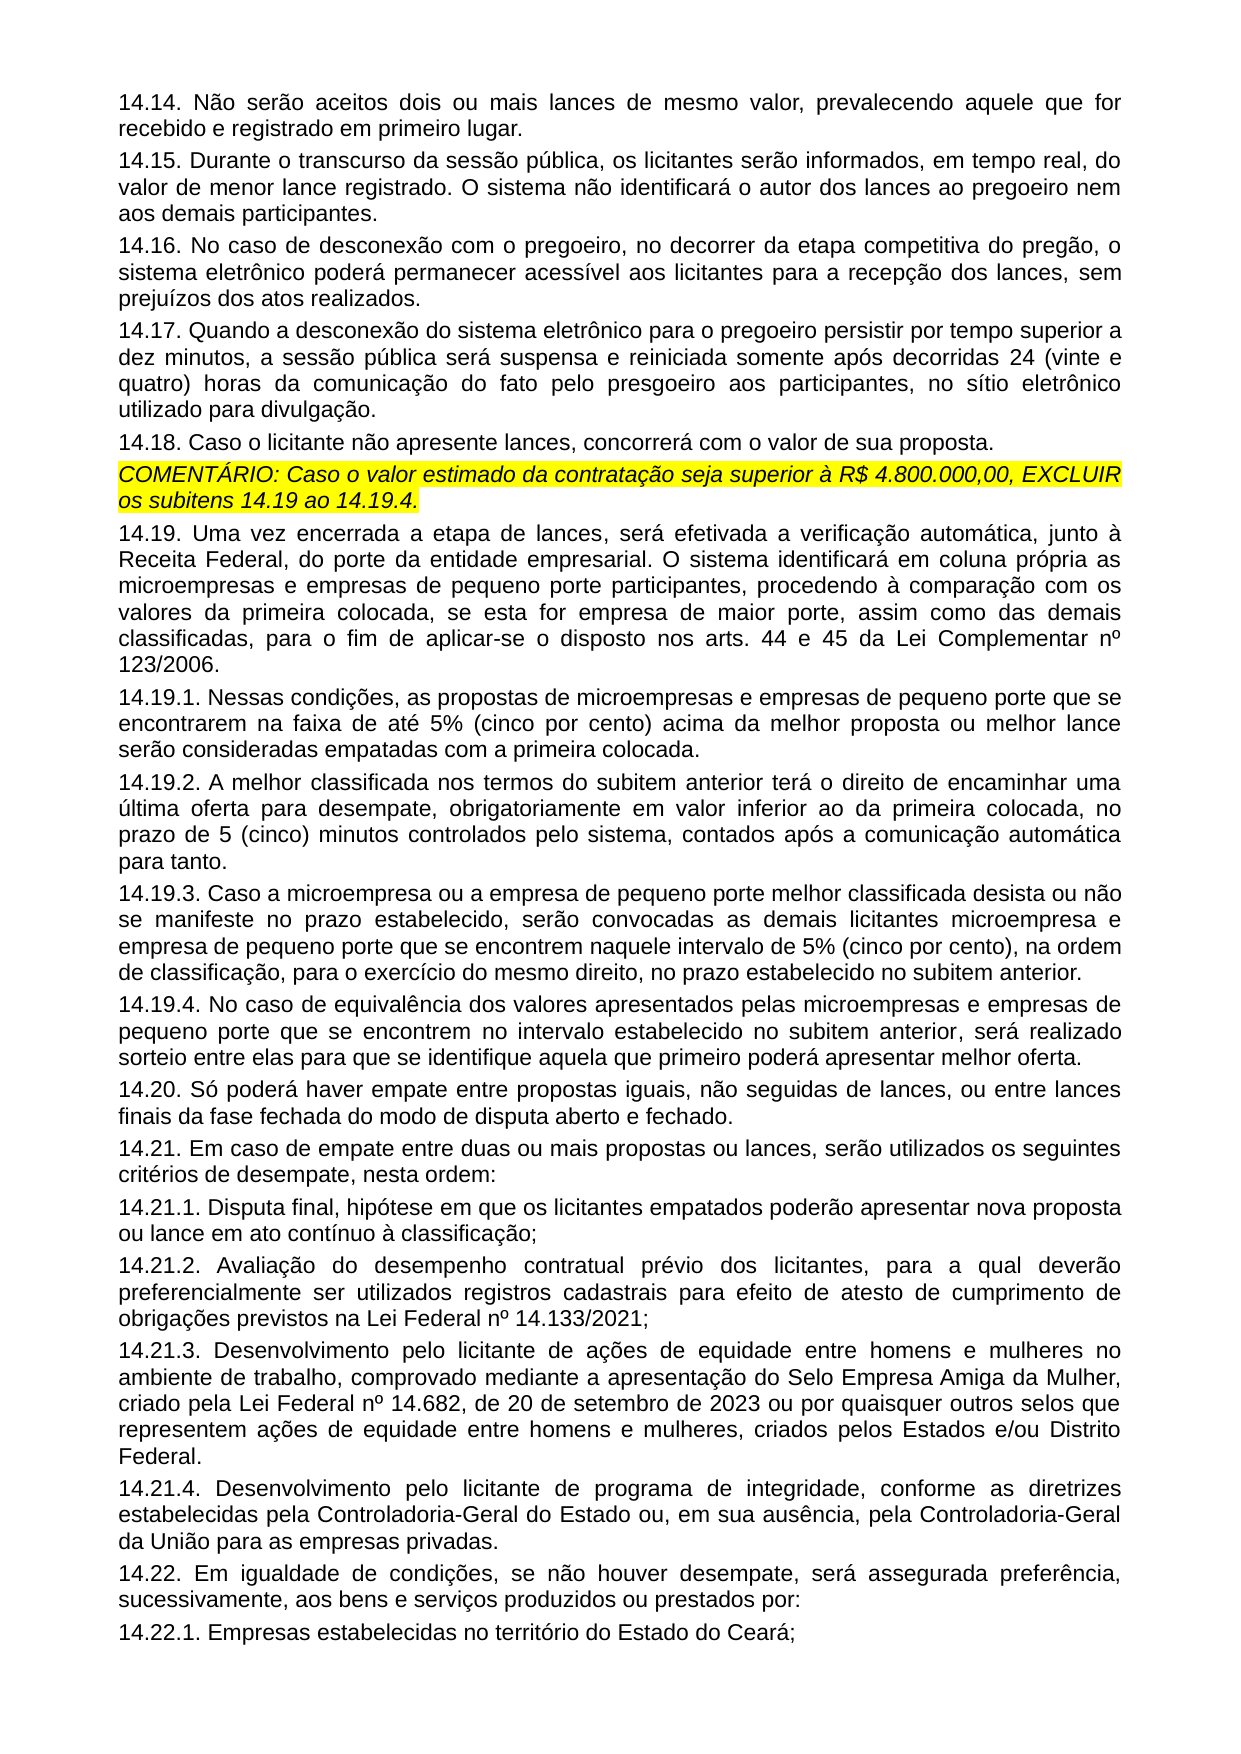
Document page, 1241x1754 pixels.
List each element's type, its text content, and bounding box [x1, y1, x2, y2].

text 14.21.1. Disputa final, hipótese em que os licitantes empatados poderão apresentar nova proposta ou lance em ato contínuo à classificação; [118, 1193, 1122, 1246]
text 14.20. Só poderá haver empate entre propostas iguais, não seguidas de lances, ou entre lances finais da fase fechada do modo de disputa aberto e fechado. [118, 1076, 1122, 1129]
text 14.16. No caso de desconexão com o pregoeiro, no decorrer da etapa competitiva do pregão, o sistema eletrônico poderá permanecer acessível aos licitantes para a recepção dos lances, sem prejuízos dos atos realizados. [118, 232, 1122, 311]
text 14.21.4. Desenvolvimento pelo licitante de programa de integridade, conforme as diretrizes estabelecidas pela Controladoria-Geral do Estado ou, em sua ausência, pela Controladoria-Geral da União para as empresas privadas. [118, 1475, 1122, 1554]
text 14.21.2. Avaliação do desempenho contratual prévio dos licitantes, para a qual deverão preferencialmente ser utilizados registros cadastrais para efeito de atesto de cumprimento de obrigações previstos na Lei Federal nº 14.133/2021; [118, 1252, 1122, 1331]
text 14.19.3. Caso a microempresa ou a empresa de pequeno porte melhor classificada desista ou não se manifeste no prazo estabelecido, serão convocadas as demais licitantes microempresa e empresa de pequeno porte que se encontrem naquele intervalo de 5% (cinco por cento), na ordem de classificação, para o exercício do mesmo direito, no prazo estabelecido no subitem anterior. [118, 880, 1122, 985]
text 14.15. Durante o transcurso da sessão pública, os licitantes serão informados, em tempo real, do valor de menor lance registrado. O sistema não identificará o autor dos lances ao pregoeiro nem aos demais participantes. [118, 147, 1122, 226]
text 14.17. Quando a desconexão do sistema eletrônico para o pregoeiro persistir por tempo superior a dez minutos, a sessão pública será suspensa e reiniciada somente após decorridas 24 (vinte e quatro) horas da comunicação do fato pelo presgoeiro aos participantes, no sítio eletrônico utilizado para divulgação. [118, 317, 1122, 423]
text 14.21. Em caso de empate entre duas ou mais propostas ou lances, serão utilizados os seguintes critérios de desempate, nesta ordem: [118, 1135, 1122, 1188]
text 14.19. Uma vez encerrada a etapa de lances, será efetivada a verificação automática, junto à Receita Federal, do porte da entidade empresarial. O sistema identificará em coluna própria as microempresas e empresas de pequeno porte participantes, procedendo à comparação com os valores da primeira colocada, se esta for empresa de maior porte, assim como das demais classificadas, para o fim de aplicar-se o disposto nos arts. 44 e 45 da Lei Complementar nº 123/2006. [118, 519, 1122, 678]
text 14.22. Em igualdade de condições, se não houver desempate, será assegurada preferência, sucessivamente, aos bens e serviços produzidos ou prestados por: [118, 1560, 1122, 1613]
text 14.19.1. Nessas condições, as propostas de microempresas e empresas de pequeno porte que se encontrarem na faixa de até 5% (cinco por cento) acima da melhor proposta ou melhor lance serão consideradas empatadas com a primeira colocada. [118, 683, 1122, 763]
text 14.19.4. No caso de equivalência dos valores apresentados pelas microempresas e empresas de pequeno porte que se encontrem no intervalo estabelecido no subitem anterior, será realizado sorteio entre elas para que se identifique aquela que primeiro poderá apresentar melhor oferta. [118, 991, 1122, 1070]
text 14.21.3. Desenvolvimento pelo licitante de ações de equidade entre homens e mulheres no ambiente de trabalho, comprovado mediante a apresentação do Selo Empresa Amiga da Mulher, criado pela Lei Federal nº 14.682, de 20 de setembro de 2023 ou por quaisquer outros selos que representem ações de equidade entre homens e mulheres, criados pelos Estados e/ou Distrito Federal. [118, 1337, 1122, 1469]
text 14.22.1. Empresas estabelecidas no território do Estado do Ceará; [118, 1618, 1122, 1645]
text 14.14. Não serão aceitos dois ou mais lances de mesmo valor, prevalecendo aquele que for recebido e registrado em primeiro lugar. [118, 88, 1122, 141]
text COMENTÁRIO: Caso o valor estimado da contratação seja superior à R$ 4.800.000,00, EXCLUIR os subitens 14.19 ao 14.19.4. [118, 461, 1122, 513]
text 14.19.2. A melhor classificada nos termos do subitem anterior terá o direito de encaminhar uma última oferta para desempate, obrigatoriamente em valor inferior ao da primeira colocada, no prazo de 5 (cinco) minutos controlados pelo sistema, contados após a comunicação automática para tanto. [118, 768, 1122, 874]
text 14.18. Caso o licitante não apresente lances, concorrerá com o valor de sua proposta. [118, 428, 1122, 455]
